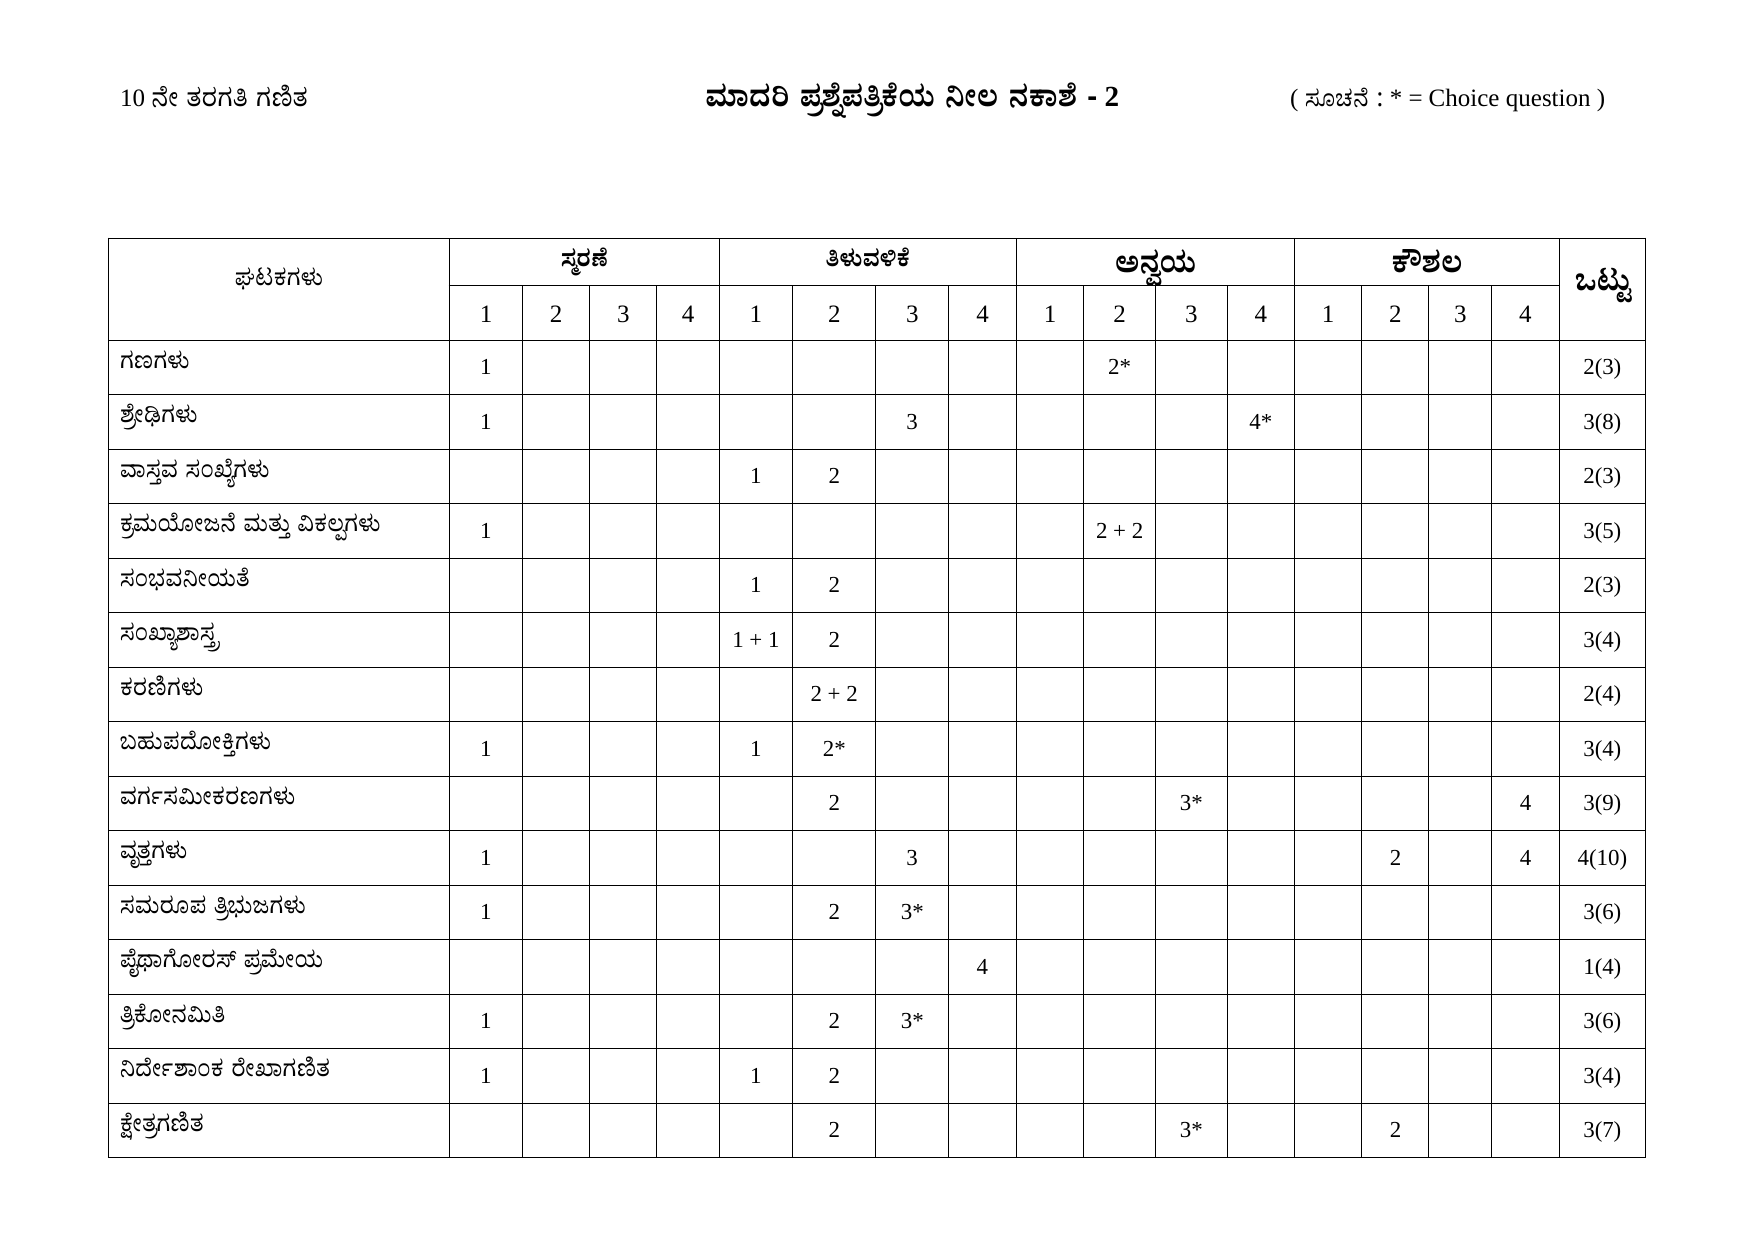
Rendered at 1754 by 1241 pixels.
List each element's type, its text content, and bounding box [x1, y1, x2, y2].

table_cell [657, 559, 719, 612]
table_cell 4 [1492, 831, 1559, 885]
table_cell [1362, 450, 1428, 503]
table_cell [1084, 995, 1155, 1048]
table_cell [523, 504, 589, 558]
table_cell [1429, 722, 1491, 776]
table_cell 2 [1362, 831, 1428, 885]
table_cell [949, 777, 1016, 830]
table_cell [720, 668, 792, 721]
table_cell [657, 450, 719, 503]
table_cell [1492, 395, 1559, 449]
table_cell 2 [1084, 286, 1155, 340]
table_cell [523, 395, 589, 449]
table_header ತಿಳುವಳಿಕೆ [720, 239, 1016, 285]
table_cell [450, 940, 522, 994]
table_cell ಪೈಥಾಗೋರಸ್ ಪ್ರಮೇಯ [109, 940, 449, 994]
table_cell 1 [450, 286, 522, 340]
table_cell ಗಣಗಳು [109, 341, 449, 394]
table_cell 1 [1017, 286, 1083, 340]
table_cell 1 [450, 504, 522, 558]
table_cell [1228, 995, 1294, 1048]
table_cell [1156, 450, 1227, 503]
table_cell [949, 722, 1016, 776]
table_cell [949, 886, 1016, 939]
table_cell [949, 1104, 1016, 1157]
table_cell [1429, 341, 1491, 394]
table_cell [1362, 504, 1428, 558]
table_cell [1362, 395, 1428, 449]
table_cell 3* [876, 995, 948, 1048]
table_cell ಸಮರೂಪ ತ್ರಿಭುಜಗಳು [109, 886, 449, 939]
table_cell [1156, 995, 1227, 1048]
table_cell [1429, 1104, 1491, 1157]
table_cell [590, 1104, 656, 1157]
table_cell [590, 831, 656, 885]
table_cell 2 [523, 286, 589, 340]
table_cell [1017, 613, 1083, 667]
table_cell [1362, 1049, 1428, 1103]
table_cell [1017, 559, 1083, 612]
table_cell [1295, 668, 1361, 721]
table_cell ಕ್ರಮಯೋಜನೆ ಮತ್ತು ವಿಕಲ್ಪಗಳು [109, 504, 449, 558]
table_cell [1156, 504, 1227, 558]
table_cell [1017, 886, 1083, 939]
table_cell [1492, 940, 1559, 994]
table_cell [1429, 668, 1491, 721]
table_cell [1084, 1049, 1155, 1103]
table_cell [876, 450, 948, 503]
table_cell [1228, 450, 1294, 503]
table_cell [949, 995, 1016, 1048]
table_cell [876, 940, 948, 994]
table_cell [1295, 1049, 1361, 1103]
table_cell 3(9) [1560, 777, 1645, 830]
table_cell [949, 613, 1016, 667]
table_cell ವಾಸ್ತವ ಸ೦ಖ್ಯೆಗಳು [109, 450, 449, 503]
table_cell [523, 722, 589, 776]
table_cell [720, 341, 792, 394]
table_cell [1429, 450, 1491, 503]
table_cell [1228, 940, 1294, 994]
table_cell 4 [657, 286, 719, 340]
table_cell [949, 395, 1016, 449]
table_cell [1492, 341, 1559, 394]
table_cell [1295, 450, 1361, 503]
table_cell [876, 559, 948, 612]
table_cell [657, 395, 719, 449]
table_cell [1362, 668, 1428, 721]
table_cell [1084, 1104, 1155, 1157]
table_cell 4(10) [1560, 831, 1645, 885]
table_cell 3* [1156, 1104, 1227, 1157]
table_cell ಸ೦ಭವನೀಯತೆ [109, 559, 449, 612]
table_cell [1228, 1104, 1294, 1157]
table_cell 1 [450, 831, 522, 885]
table_cell 3 [876, 395, 948, 449]
table_cell [523, 613, 589, 667]
table_cell [1084, 613, 1155, 667]
table_cell [1295, 504, 1361, 558]
table_cell ಕರಣಿಗಳು [109, 668, 449, 721]
table_cell [1017, 504, 1083, 558]
table_cell [1295, 831, 1361, 885]
table_cell [1017, 940, 1083, 994]
table_cell [720, 1104, 792, 1157]
table_cell [949, 559, 1016, 612]
table_cell [590, 395, 656, 449]
table_cell [1156, 341, 1227, 394]
table_cell [1017, 831, 1083, 885]
table_cell [949, 450, 1016, 503]
table_cell [1362, 722, 1428, 776]
table_cell ಶ್ರೇಢಿಗಳು [109, 395, 449, 449]
table_cell [1492, 722, 1559, 776]
table_cell [1017, 395, 1083, 449]
table_cell [1492, 995, 1559, 1048]
table_cell [1492, 1049, 1559, 1103]
table_cell 3(5) [1560, 504, 1645, 558]
table_cell 2(4) [1560, 668, 1645, 721]
table_cell [720, 777, 792, 830]
table_cell [1156, 886, 1227, 939]
table_cell 3 [876, 831, 948, 885]
table_cell [590, 450, 656, 503]
table_cell [657, 722, 719, 776]
table_cell [793, 395, 875, 449]
table_cell [1492, 504, 1559, 558]
table_cell [1492, 450, 1559, 503]
table_cell 4* [1228, 395, 1294, 449]
table_cell [450, 1104, 522, 1157]
table_cell 1 [450, 395, 522, 449]
table_cell [720, 831, 792, 885]
table_cell [1084, 668, 1155, 721]
table_cell [657, 668, 719, 721]
table_cell 3(7) [1560, 1104, 1645, 1157]
table_cell [720, 504, 792, 558]
table_cell 1 [450, 722, 522, 776]
table_cell [657, 1049, 719, 1103]
table_cell [590, 341, 656, 394]
table_cell 1(4) [1560, 940, 1645, 994]
table_cell [1156, 722, 1227, 776]
table_cell 3* [1156, 777, 1227, 830]
table_cell 2 [793, 1104, 875, 1157]
table_cell [1429, 777, 1491, 830]
table_cell 2(3) [1560, 341, 1645, 394]
table_cell 3(6) [1560, 886, 1645, 939]
table_cell [1084, 940, 1155, 994]
table_cell 2 + 2 [1084, 504, 1155, 558]
table_cell 2 + 2 [793, 668, 875, 721]
table_cell 3(4) [1560, 613, 1645, 667]
table_cell [1156, 559, 1227, 612]
table_cell 2 [793, 286, 875, 340]
table_cell [1084, 886, 1155, 939]
table_cell [1228, 504, 1294, 558]
table_cell [1295, 777, 1361, 830]
table_cell 2 [1362, 286, 1428, 340]
table_cell [1017, 341, 1083, 394]
table_cell 2 [793, 450, 875, 503]
table_cell [1362, 613, 1428, 667]
table_cell [1362, 940, 1428, 994]
table_cell ತ್ರಿಕೋನಮಿತಿ [109, 995, 449, 1048]
table_cell [1084, 831, 1155, 885]
table_header ಕೌಶಲ [1295, 239, 1559, 285]
table_cell [1492, 886, 1559, 939]
table_header ಸ್ಮರಣೆ [450, 239, 719, 285]
table_cell [1017, 722, 1083, 776]
table_cell [523, 995, 589, 1048]
table_cell ವೃತ್ತಗಳು [109, 831, 449, 885]
table_cell 1 [720, 450, 792, 503]
table_cell [793, 341, 875, 394]
table_cell [1017, 777, 1083, 830]
table_cell [523, 886, 589, 939]
table_cell 3(6) [1560, 995, 1645, 1048]
table_cell [1295, 1104, 1361, 1157]
table_cell [1017, 1049, 1083, 1103]
table_cell [1429, 886, 1491, 939]
table_cell [876, 722, 948, 776]
table_cell 4 [1492, 777, 1559, 830]
table_cell [949, 504, 1016, 558]
table_cell [523, 341, 589, 394]
table_cell 1 [450, 341, 522, 394]
table_cell 2 [793, 1049, 875, 1103]
table_cell [1362, 886, 1428, 939]
table_cell [523, 559, 589, 612]
table_cell 4 [1228, 286, 1294, 340]
table_cell [657, 831, 719, 885]
table_cell 2 [793, 995, 875, 1048]
table_cell [1156, 940, 1227, 994]
table_cell [1156, 613, 1227, 667]
table_cell [657, 940, 719, 994]
table_cell [1429, 940, 1491, 994]
table_cell [590, 1049, 656, 1103]
table_cell [876, 777, 948, 830]
table_cell [876, 1104, 948, 1157]
table_cell 3(4) [1560, 722, 1645, 776]
table_cell [876, 613, 948, 667]
table_cell [1156, 831, 1227, 885]
table_cell [590, 722, 656, 776]
table_cell [590, 777, 656, 830]
table_cell [657, 995, 719, 1048]
table_cell 1 [720, 559, 792, 612]
table_cell [1017, 668, 1083, 721]
table_cell [657, 504, 719, 558]
table_cell [1156, 1049, 1227, 1103]
table_cell [450, 777, 522, 830]
table_cell [1084, 722, 1155, 776]
table_cell [1017, 450, 1083, 503]
table_cell 3 [1156, 286, 1227, 340]
table_cell 3 [1429, 286, 1491, 340]
table_cell [1156, 668, 1227, 721]
table_cell [720, 395, 792, 449]
table_cell [876, 668, 948, 721]
table_cell ನಿರ್ದೇಶಾ೦ಕ ರೇಖಾಗಣಿತ [109, 1049, 449, 1103]
table_cell [1295, 995, 1361, 1048]
table_cell [1362, 341, 1428, 394]
table_cell [1295, 886, 1361, 939]
table_cell ವರ್ಗಸಮೀಕರಣಗಳು [109, 777, 449, 830]
table_cell [1492, 1104, 1559, 1157]
table_cell 1 [1295, 286, 1361, 340]
table_cell 3* [876, 886, 948, 939]
table_cell [793, 940, 875, 994]
table_cell [876, 341, 948, 394]
table_cell 1 [720, 1049, 792, 1103]
table_cell [590, 559, 656, 612]
table_cell [590, 886, 656, 939]
table_cell [793, 831, 875, 885]
table_header ಅನ್ವಯ [1017, 239, 1294, 285]
table_cell [590, 668, 656, 721]
table_cell [1228, 777, 1294, 830]
table_cell [450, 613, 522, 667]
table_cell [720, 995, 792, 1048]
table_cell [1429, 831, 1491, 885]
table_cell [1295, 940, 1361, 994]
table_cell 1 [450, 1049, 522, 1103]
table_cell [523, 831, 589, 885]
table_cell [1295, 722, 1361, 776]
table_cell [523, 668, 589, 721]
table_cell [1228, 341, 1294, 394]
table_cell [523, 777, 589, 830]
table_cell [1362, 777, 1428, 830]
table_cell 2 [793, 777, 875, 830]
table_cell [1228, 831, 1294, 885]
table_cell [590, 995, 656, 1048]
text 10 ನೇ ತರಗತಿ ಗಣಿತ ಮಾದರಿ ಪ್ರಶ್ನೆಪತ್ರಿಕೆಯ ನೀಲ ನಕಾಶೆ - 2 ( ಸೂಚನೆ : * = Choice question ) [120, 75, 1634, 115]
table_cell [1492, 613, 1559, 667]
table_cell 1 [450, 886, 522, 939]
table_cell [1492, 559, 1559, 612]
table_cell [1228, 668, 1294, 721]
table_cell 2 [793, 613, 875, 667]
table_cell 2 [793, 559, 875, 612]
table_cell [876, 1049, 948, 1103]
table_cell [949, 668, 1016, 721]
table_cell ಕ್ಷೇತ್ರಗಣಿತ [109, 1104, 449, 1157]
table_cell 4 [949, 286, 1016, 340]
table_cell [523, 1049, 589, 1103]
table_cell [1228, 722, 1294, 776]
table_cell [949, 341, 1016, 394]
table_cell [590, 504, 656, 558]
table_cell [1084, 395, 1155, 449]
table_cell [657, 886, 719, 939]
table_cell [1017, 995, 1083, 1048]
table_cell 2 [793, 886, 875, 939]
table_cell 2* [793, 722, 875, 776]
table_cell 2(3) [1560, 559, 1645, 612]
table_cell [1084, 777, 1155, 830]
table_cell [657, 777, 719, 830]
table_cell 4 [1492, 286, 1559, 340]
table_cell 3(4) [1560, 1049, 1645, 1103]
table_cell 1 [720, 286, 792, 340]
table_cell 2(3) [1560, 450, 1645, 503]
table_cell [523, 450, 589, 503]
table_header ಘಟಕಗಳು [109, 239, 449, 340]
table_cell 4 [949, 940, 1016, 994]
table_cell [876, 504, 948, 558]
table_cell [1429, 1049, 1491, 1103]
table_cell 3 [876, 286, 948, 340]
table_cell [1017, 1104, 1083, 1157]
table_cell [1084, 559, 1155, 612]
table_cell [1429, 613, 1491, 667]
table_cell 1 [720, 722, 792, 776]
table_cell [793, 504, 875, 558]
table_cell 3(8) [1560, 395, 1645, 449]
table_cell [1429, 395, 1491, 449]
table_cell [1084, 450, 1155, 503]
table_cell [1429, 559, 1491, 612]
table_cell [1429, 995, 1491, 1048]
table_cell [657, 341, 719, 394]
table_cell [1228, 559, 1294, 612]
table_cell 3 [590, 286, 656, 340]
table_cell [1295, 341, 1361, 394]
table_cell [1228, 886, 1294, 939]
table_cell [720, 886, 792, 939]
table_cell [450, 450, 522, 503]
table_cell ಬಹುಪದೋಕ್ತಿಗಳು [109, 722, 449, 776]
table_cell [657, 1104, 719, 1157]
table_cell ಸ೦ಖ್ಯಾಶಾಸ್ತ್ರ [109, 613, 449, 667]
table_cell 1 [450, 995, 522, 1048]
table_cell [657, 613, 719, 667]
table_cell [720, 940, 792, 994]
table_cell [523, 940, 589, 994]
table_header ಒಟ್ಟು [1560, 239, 1645, 340]
table_cell [949, 831, 1016, 885]
table_cell [450, 668, 522, 721]
table_cell [949, 1049, 1016, 1103]
table_cell [590, 940, 656, 994]
table_cell [1228, 613, 1294, 667]
table_cell [1228, 1049, 1294, 1103]
table_cell [590, 613, 656, 667]
table_cell 2 [1362, 1104, 1428, 1157]
table_cell [1295, 559, 1361, 612]
table_cell [1429, 504, 1491, 558]
table_cell [1295, 613, 1361, 667]
table_cell [523, 1104, 589, 1157]
table_cell [1156, 395, 1227, 449]
table_cell [450, 559, 522, 612]
table_cell [1362, 995, 1428, 1048]
table_cell [1362, 559, 1428, 612]
table_cell [1492, 668, 1559, 721]
table_cell [1295, 395, 1361, 449]
table_cell 2* [1084, 341, 1155, 394]
table_cell 1 + 1 [720, 613, 792, 667]
